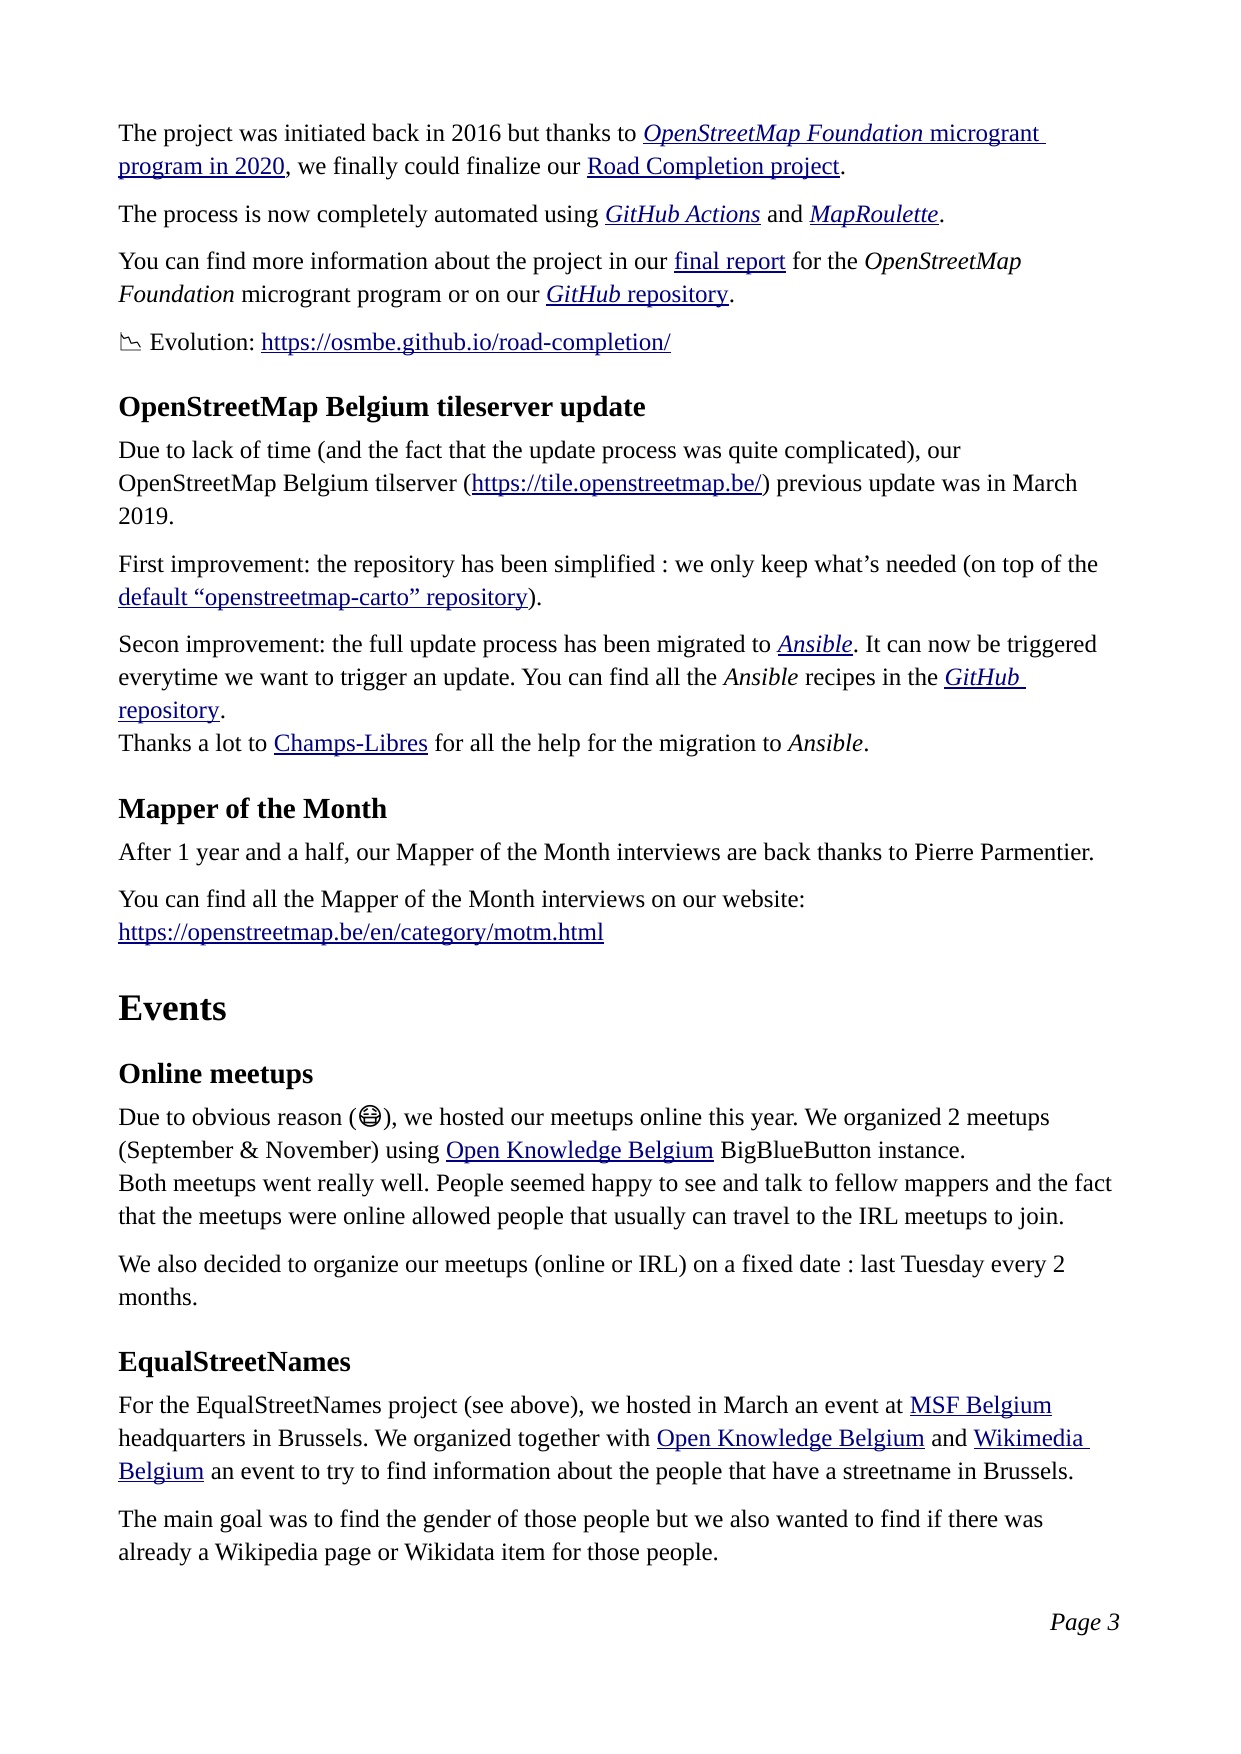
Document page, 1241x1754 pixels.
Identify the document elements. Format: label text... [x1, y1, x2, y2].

text First improvement: the repository has been simplified : we only keep what’s needed (on top of the default “openstreetmap-carto” repository). [118, 549, 1122, 611]
text The main goal was to find the gender of those people but we also wanted to find if there was already a Wikipedia page or Wikidata item for those people. [118, 1504, 1122, 1565]
text The project was initiated back in 2016 but thanks to OpenStreetMap Foundation microgrant program in 2020, we finally could finalize our Road Completion project. [118, 118, 1122, 180]
subtitle Mapper of the Month [118, 791, 1122, 824]
text The process is now completely automated using GitHub Actions and MapRoulette. [118, 199, 1122, 227]
text Due to obvious reason (😷), we hosted our meetups online this year. We organized 2 meetups (September & November) using Open Knowledge Belgium BigBlueButton instance. Both meetups went really well. People seemed happy to see and talk to fellow mappers and the fact that the meetups were online allowed people that usually can travel to the IRL meetups to join. [118, 1102, 1122, 1230]
subtitle OpenStreetMap Belgium tileserver update [118, 389, 1122, 423]
subtitle Online meetups [118, 1056, 1122, 1089]
text Secon improvement: the full update process has been migrated to Ansible. It can now be triggered everytime we want to trigger an update. You can find all the Ansible recipes in the GitHub repository. Thanks a lot to Champs-Libres for all the help for the migration to Ansible. [118, 629, 1122, 757]
text After 1 year and a half, our Mapper of the Month interviews are back thanks to Pierre Parmentier. [118, 837, 1122, 866]
text You can find more information about the project in our final report for the OpenStreetMap Foundation microgrant program or on our GitHub repository. [118, 246, 1122, 308]
subtitle Events [118, 986, 1122, 1029]
text We also decided to organize our meetups (online or IRL) on a fixed date : last Tuesday every 2 months. [118, 1249, 1122, 1311]
text Due to lack of time (and the fact that the update process was quite complicated), our OpenStreetMap Belgium tilserver (https://tile.openstreetmap.be/) previous update was in March 2019. [118, 435, 1122, 530]
text You can find all the Mapper of the Month interviews on our website: https://openstreetmap.be/en/category/motm.html [118, 884, 1122, 946]
subtitle EqualStreetNames [118, 1344, 1122, 1377]
text For the EqualStreetNames project (see above), we hosted in March an event at MSF Belgium headquarters in Brussels. We organized together with Open Knowledge Belgium and Wikimedia Belgium an event to try to find information about the people that have a streetname in Brussels. [118, 1390, 1122, 1485]
text 📉 Evolution: https://osmbe.github.io/road-completion/ [118, 327, 1122, 356]
